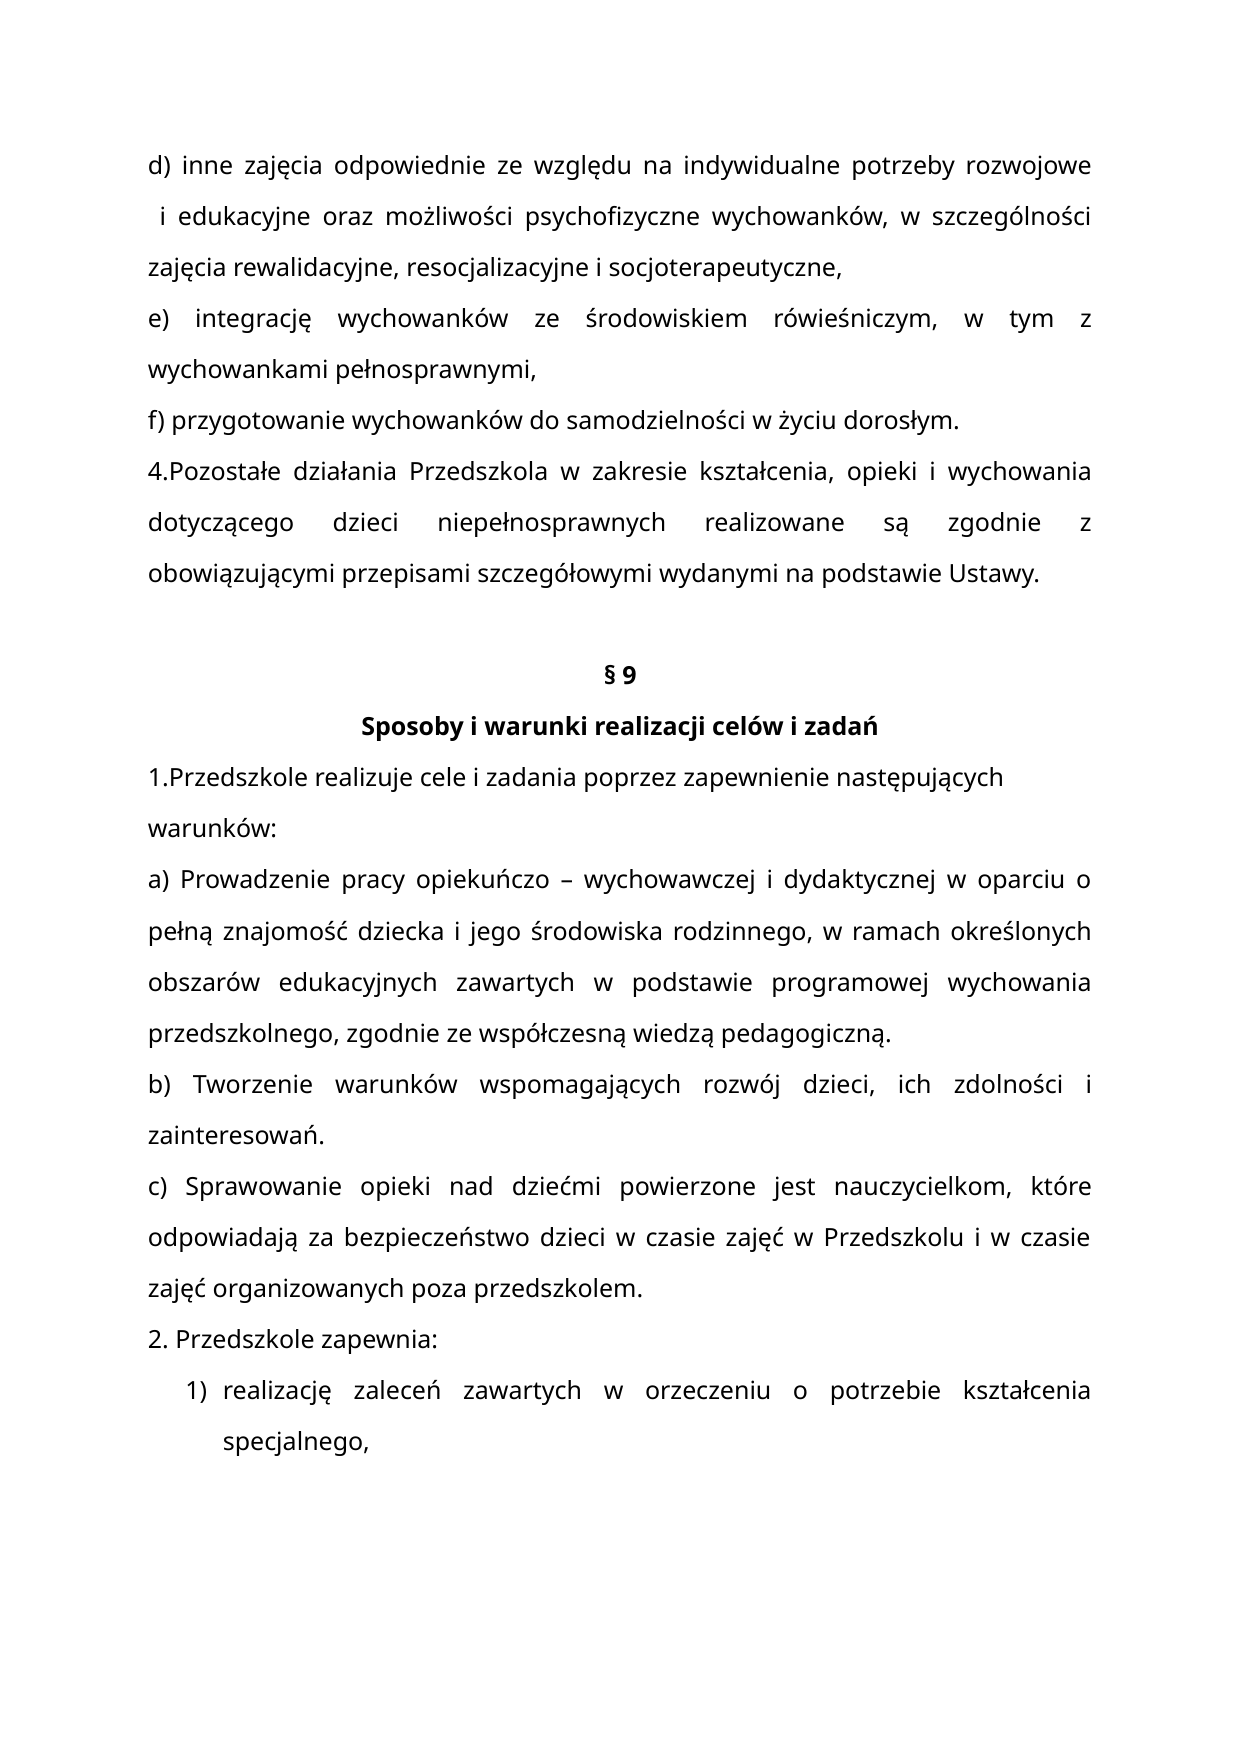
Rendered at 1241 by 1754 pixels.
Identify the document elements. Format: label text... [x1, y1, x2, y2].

text b) Tworzenie warunków wspomagających rozwój dzieci, ich zdolności i zainteresowań. [148, 1066, 1093, 1151]
text f) przygotowanie wychowanków do samodzielności w życiu dorosłym. [148, 403, 1093, 437]
text a) Prowadzenie pracy opiekuńczo – wychowawczej i dydaktycznej w oparciu o pełną znajomość dziecka i jego środowiska rodzinnego, w ramach określonych obszarów edukacyjnych zawartych w podstawie programowej wychowania przedszkolnego, zgodnie ze współczesną wiedzą pedagogiczną. [148, 862, 1093, 1049]
text 1.Przedszkole realizuje cele i zadania poprzez zapewnienie następujących warunków: [148, 760, 1093, 845]
list realizację zaleceń zawartych w orzeczeniu o potrzebie kształcenia specjalnego, [185, 1373, 1093, 1458]
text 4.Pozostałe działania Przedszkola w zakresie kształcenia, opieki i wychowania dotyczącego dzieci niepełnosprawnych realizowane są zgodnie z obowiązującymi przepisami szczegółowymi wydanymi na podstawie Ustawy. [148, 454, 1093, 590]
text d) inne zajęcia odpowiednie ze względu na indywidualne potrzeby rozwojowe i edukacyjne oraz możliwości psychofizyczne wychowanków, w szczególności zajęcia rewalidacyjne, resocjalizacyjne i socjoterapeutyczne, [148, 148, 1093, 284]
text e) integrację wychowanków ze środowiskiem rówieśniczym, w tym z wychowankami pełnosprawnymi, [148, 301, 1093, 386]
text c) Sprawowanie opieki nad dziećmi powierzone jest nauczycielkom, które odpowiadają za bezpieczeństwo dzieci w czasie zajęć w Przedszkolu i w czasie zajęć organizowanych poza przedszkolem. [148, 1168, 1093, 1304]
text Sposoby i warunki realizacji celów i zadań [148, 709, 1093, 743]
text § 9 [148, 658, 1093, 692]
text 2. Przedszkole zapewnia: [148, 1322, 1093, 1356]
